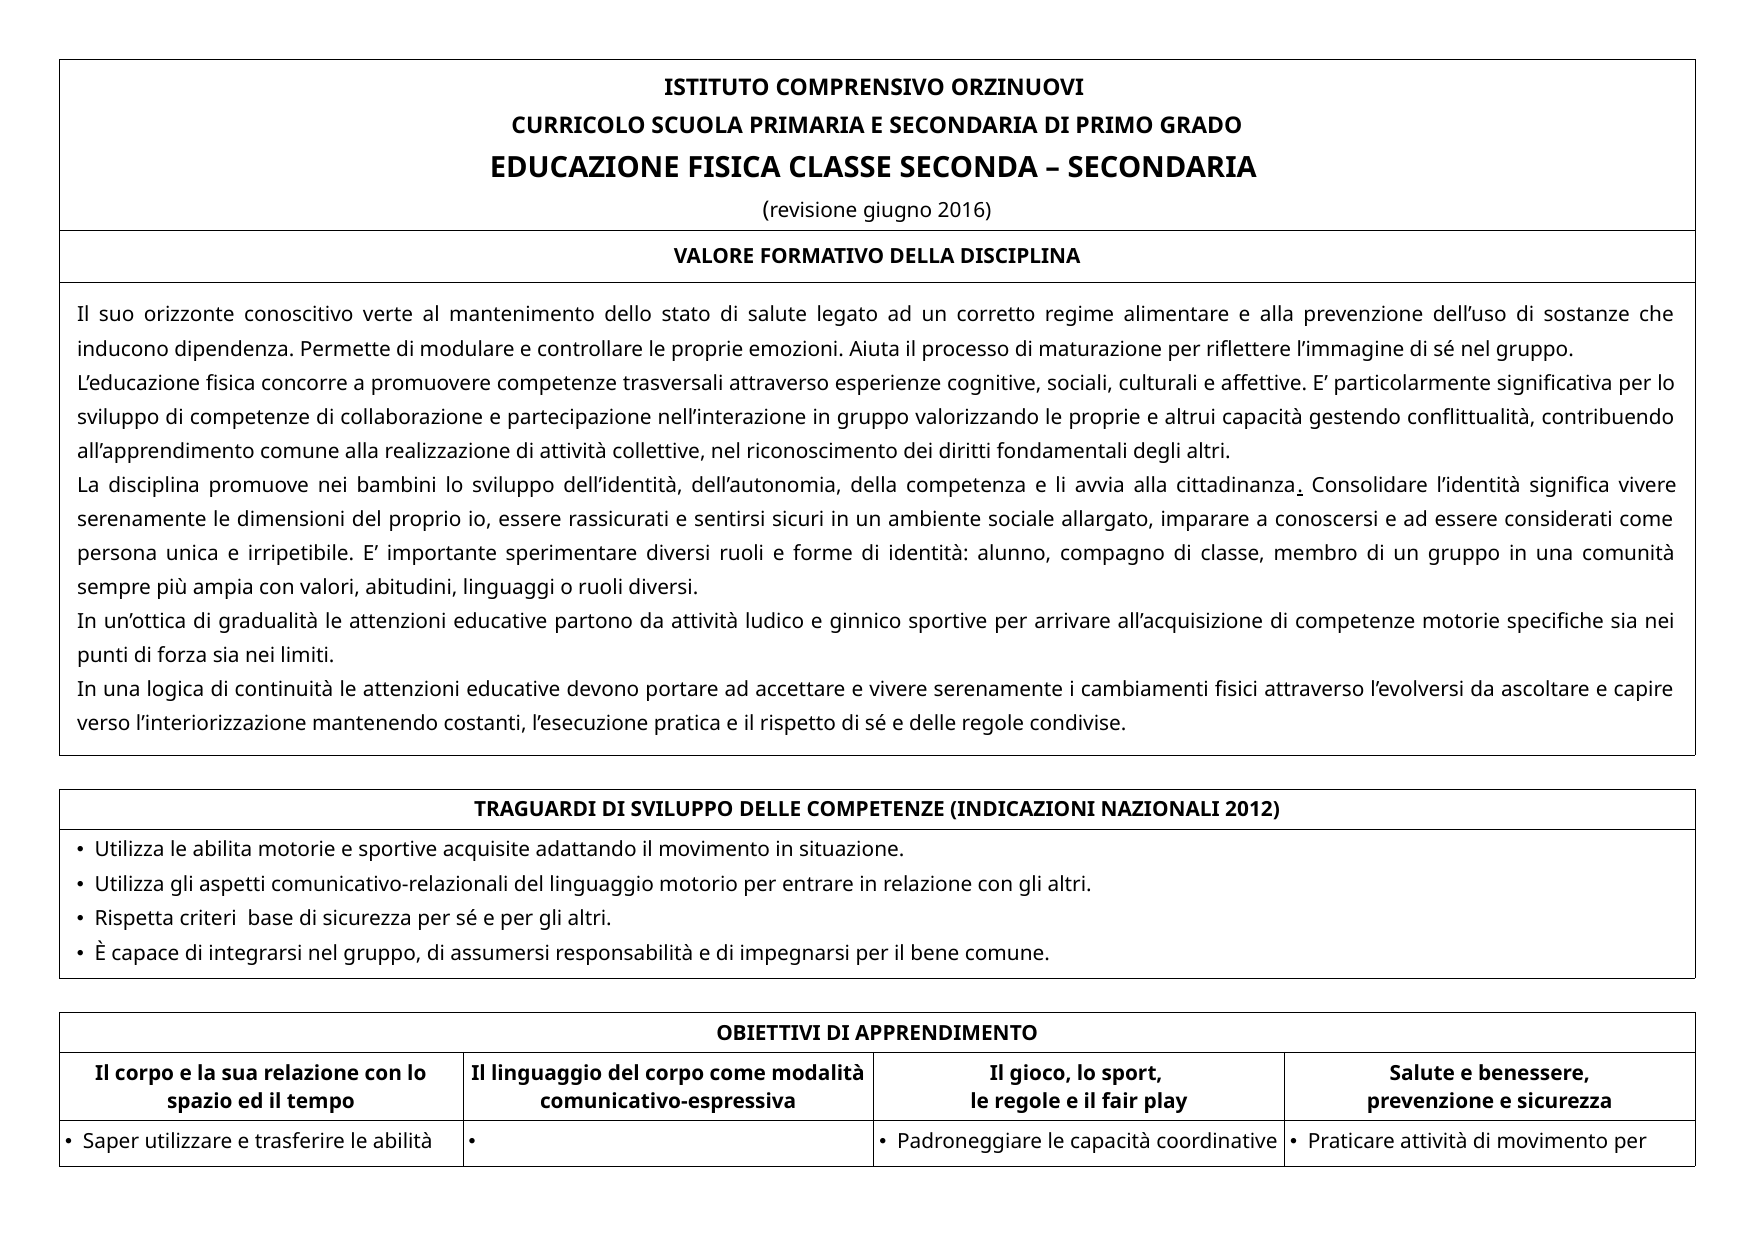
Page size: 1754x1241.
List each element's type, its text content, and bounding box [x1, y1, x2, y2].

table_cell Il linguaggio del corpo come modalità comunicativo-espressiva [464, 1053, 873, 1120]
table_header ISTITUTO COMPRENSIVO ORZINUOVI CURRICOLO SCUOLA PRIMARIA E SECONDARIA DI PRIMO GRADO EDUCAZIONE FISICA CLASSE SECONDA – SECONDARIA (revisione giugno 2016) [60, 60, 1695, 230]
table_header TRAGUARDI DI SVILUPPO DELLE COMPETENZE (INDICAZIONI NAZIONALI 2012) [60, 790, 1695, 829]
table_cell VALORE FORMATIVO DELLA DISCIPLINA [60, 231, 1695, 282]
table_cell Il corpo e la sua relazione con lo spazio ed il tempo [60, 1053, 463, 1120]
table_cell Il gioco, lo sport, le regole e il fair play [874, 1053, 1284, 1120]
table_cell Saper utilizzare e trasferire le abilità [60, 1121, 463, 1166]
table_cell [464, 1121, 873, 1166]
table_cell Salute e benessere, prevenzione e sicurezza [1285, 1053, 1695, 1120]
table_header OBIETTIVI DI APPRENDIMENTO [60, 1013, 1695, 1052]
table_cell Il suo orizzonte conoscitivo verte al mantenimento dello stato di salute legato ad un corretto regime alimentare e alla prevenzione dell’uso di sostanze che inducono dipendenza. Permette di modulare e controllare le proprie emozioni. Aiuta il processo di maturazione per riflettere l’immagine di sé nel gruppo. L’educazione fisica concorre a promuovere competenze trasversali attraverso esperienze cognitive, sociali, culturali e affettive. E’ particolarmente significativa per lo sviluppo di competenze di collaborazione e partecipazione nell’interazione in gruppo valorizzando le proprie e altrui capacità gestendo conflittualità, contribuendo all’apprendimento comune alla realizzazione di attività collettive, nel riconoscimento dei diritti fondamentali degli altri. La disciplina promuove nei bambini lo sviluppo dell’identità, dell’autonomia, della competenza e li avvia alla cittadinanza. Consolidare l’identità significa vivere serenamente le dimensioni del proprio io, essere rassicurati e sentirsi sicuri in un ambiente sociale allargato, imparare a conoscersi e ad essere considerati come persona unica e irripetibile. E’ importante sperimentare diversi ruoli e forme di identità: alunno, compagno di classe, membro di un gruppo in una comunità sempre più ampia con valori, abitudini, linguaggi o ruoli diversi. In un’ottica di gradualità le attenzioni educative partono da attività ludico e ginnico sportive per arrivare all’acquisizione di competenze motorie specifiche sia nei punti di forza sia nei limiti. In una logica di continuità le attenzioni educative devono portare ad accettare e vivere serenamente i cambiamenti fisici attraverso l’evolversi da ascoltare e capire verso l’interiorizzazione mantenendo costanti, l’esecuzione pratica e il rispetto di sé e delle regole condivise. [60, 283, 1695, 754]
table_cell Praticare attività di movimento per [1285, 1121, 1695, 1166]
table_cell Utilizza le abilita motorie e sportive acquisite adattando il movimento in situazione. Utilizza gli aspetti comunicativo-relazionali del linguaggio motorio per entrare in relazione con gli altri. Rispetta criteri base di sicurezza per sé e per gli altri. È capace di integrarsi nel gruppo, di assumersi responsabilità e di impegnarsi per il bene comune. [60, 830, 1695, 978]
table_cell Padroneggiare le capacità coordinative [874, 1121, 1284, 1166]
